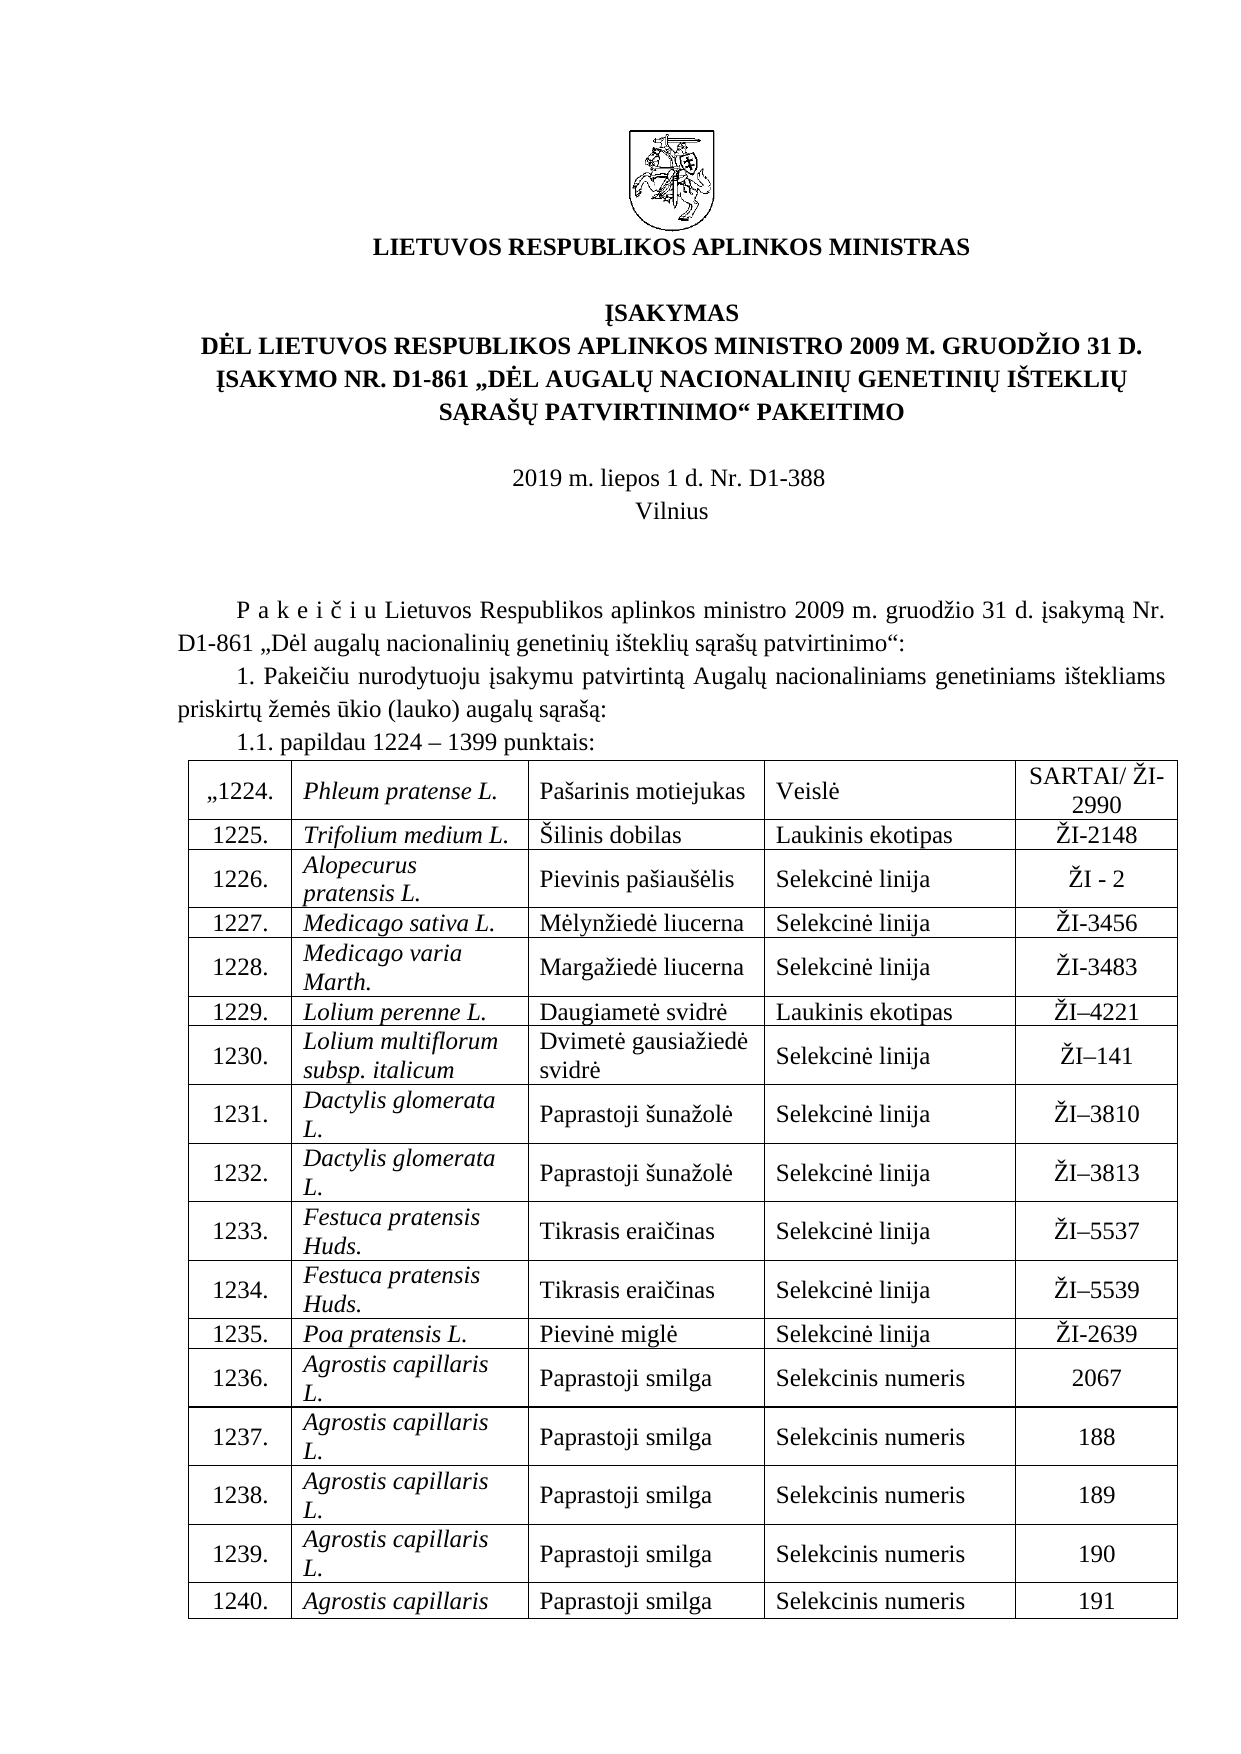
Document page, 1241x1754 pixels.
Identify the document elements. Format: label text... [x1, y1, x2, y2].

table_cell 1238. [189, 1466, 291, 1523]
table_cell Lolium perenne L. [292, 997, 528, 1025]
text 1.1. papildau 1224 – 1399 punktais: [177, 727, 1166, 756]
table_cell 1228. [189, 938, 291, 996]
table_cell Trifolium medium L. [292, 820, 528, 849]
table_cell ŽI–3810 [1016, 1085, 1177, 1142]
table_cell Laukinis ekotipas [765, 820, 1015, 849]
table_cell 1225. [189, 820, 291, 849]
table_cell Selekcinė linija [765, 1144, 1015, 1201]
table_cell Alopecurus pratensis L. [292, 850, 528, 907]
table_cell Paprastoji smilga [529, 1583, 764, 1617]
table_cell Agrostis capillaris [292, 1583, 528, 1617]
table_cell Šilinis dobilas [529, 820, 764, 849]
table_cell Paprastoji šunažolė [529, 1144, 764, 1201]
table_cell Daugiametė svidrė [529, 997, 764, 1025]
table_cell Dvimetė gausiažiedė svidrė [529, 1026, 764, 1084]
table_cell 1232. [189, 1144, 291, 1201]
table_cell Tikrasis eraičinas [529, 1202, 764, 1259]
table_cell 1230. [189, 1026, 291, 1084]
table_cell Paprastoji smilga [529, 1349, 764, 1406]
table_cell Selekcinė linija [765, 938, 1015, 996]
table_cell 1235. [189, 1319, 291, 1348]
table_cell 190 [1016, 1525, 1177, 1582]
table_cell Selekcinė linija [765, 908, 1015, 937]
table_cell Selekcinis numeris [765, 1583, 1015, 1617]
table_cell 188 [1016, 1408, 1177, 1465]
table_cell Dactylis glomerata L. [292, 1085, 528, 1142]
table_cell Selekcinė linija [765, 1026, 1015, 1084]
table_cell 1229. [189, 997, 291, 1025]
table_cell 191 [1016, 1583, 1177, 1617]
table_cell 1236. [189, 1349, 291, 1406]
table_cell 1239. [189, 1525, 291, 1582]
table_cell ŽI-2148 [1016, 820, 1177, 849]
table_cell ŽI - 2 [1016, 850, 1177, 907]
table_cell Agrostis capillaris L. [292, 1466, 528, 1523]
table_header Pašarinis motiejukas [529, 761, 764, 819]
table_header SARTAI/ ŽI-2990 [1016, 761, 1177, 819]
table_cell ŽI–141 [1016, 1026, 1177, 1084]
text LIETUVOS RESPUBLIKOS APLINKOS MINISTRAS [177, 232, 1166, 261]
table_cell 1231. [189, 1085, 291, 1142]
text DĖL LIETUVOS RESPUBLIKOS APLINKOS MINISTRO 2009 M. GRUODŽIO 31 D. ĮSAKYMO NR. D1-861 „DĖL AUGALŲ NACIONALINIŲ GENETINIŲ IŠTEKLIŲ SĄRAŠŲ PATVIRTINIMO“ PAKEITIMO [177, 331, 1166, 426]
table_cell Selekcinė linija [765, 1202, 1015, 1259]
table_cell ŽI–3813 [1016, 1144, 1177, 1201]
table_header „1224. [189, 761, 291, 819]
table_cell Margažiedė liucerna [529, 938, 764, 996]
table_cell ŽI-3456 [1016, 908, 1177, 937]
table_header Veislė [765, 761, 1015, 819]
table_cell Festuca pratensis Huds. [292, 1261, 528, 1318]
text 1. Pakeičiu nurodytuoju įsakymu patvirtintą Augalų nacionaliniams genetiniams ištekliams priskirtų žemės ūkio (lauko) augalų sąrašą: [177, 661, 1166, 723]
table_cell Paprastoji smilga [529, 1525, 764, 1582]
table_cell 1227. [189, 908, 291, 937]
table_cell Paprastoji šunažolė [529, 1085, 764, 1142]
text ĮSAKYMAS [177, 298, 1166, 327]
table_cell Pievinė miglė [529, 1319, 764, 1348]
table_cell ŽI–5537 [1016, 1202, 1177, 1259]
table_cell Mėlynžiedė liucerna [529, 908, 764, 937]
text Vilnius [177, 496, 1166, 525]
table_cell Poa pratensis L. [292, 1319, 528, 1348]
table_cell 2067 [1016, 1349, 1177, 1406]
table_cell Tikrasis eraičinas [529, 1261, 764, 1318]
table_cell Festuca pratensis Huds. [292, 1202, 528, 1259]
table_cell ŽI-2639 [1016, 1319, 1177, 1348]
table_cell Selekcinė linija [765, 850, 1015, 907]
table_cell Selekcinė linija [765, 1085, 1015, 1142]
table_cell 1237. [189, 1408, 291, 1465]
text P a k e i č i u Lietuvos Respublikos aplinkos ministro 2009 m. gruodžio 31 d. įsakymą Nr. D1-861 „Dėl augalų nacionalinių genetinių išteklių sąrašų patvirtinimo“: [177, 595, 1166, 657]
table_cell Laukinis ekotipas [765, 997, 1015, 1025]
table_cell Pievinis pašiaušėlis [529, 850, 764, 907]
table_cell Selekcinė linija [765, 1261, 1015, 1318]
table_cell Dactylis glomerata L. [292, 1144, 528, 1201]
table_cell 1226. [189, 850, 291, 907]
table_cell Selekcinis numeris [765, 1408, 1015, 1465]
table_cell Agrostis capillaris L. [292, 1408, 528, 1465]
table_cell 1240. [189, 1583, 291, 1617]
table_cell Selekcinė linija [765, 1319, 1015, 1348]
table_cell Paprastoji smilga [529, 1408, 764, 1465]
table_cell Selekcinis numeris [765, 1349, 1015, 1406]
table_cell ŽI–5539 [1016, 1261, 1177, 1318]
table_cell ŽI–4221 [1016, 997, 1177, 1025]
table_cell Medicago varia Marth. [292, 938, 528, 996]
table_cell Medicago sativa L. [292, 908, 528, 937]
table_cell Agrostis capillaris L. [292, 1349, 528, 1406]
table_cell ŽI-3483 [1016, 938, 1177, 996]
text 2019 m. liepos 1 d. Nr. D1-388 [177, 463, 1166, 492]
table_cell 1234. [189, 1261, 291, 1318]
table_cell 1233. [189, 1202, 291, 1259]
table_cell Selekcinis numeris [765, 1525, 1015, 1582]
table_cell Selekcinis numeris [765, 1466, 1015, 1523]
table_header Phleum pratense L. [292, 761, 528, 819]
table_cell 189 [1016, 1466, 1177, 1523]
table_cell Paprastoji smilga [529, 1466, 764, 1523]
table_cell Lolium multiflorum subsp. italicum [292, 1026, 528, 1084]
table_cell Agrostis capillaris L. [292, 1525, 528, 1582]
